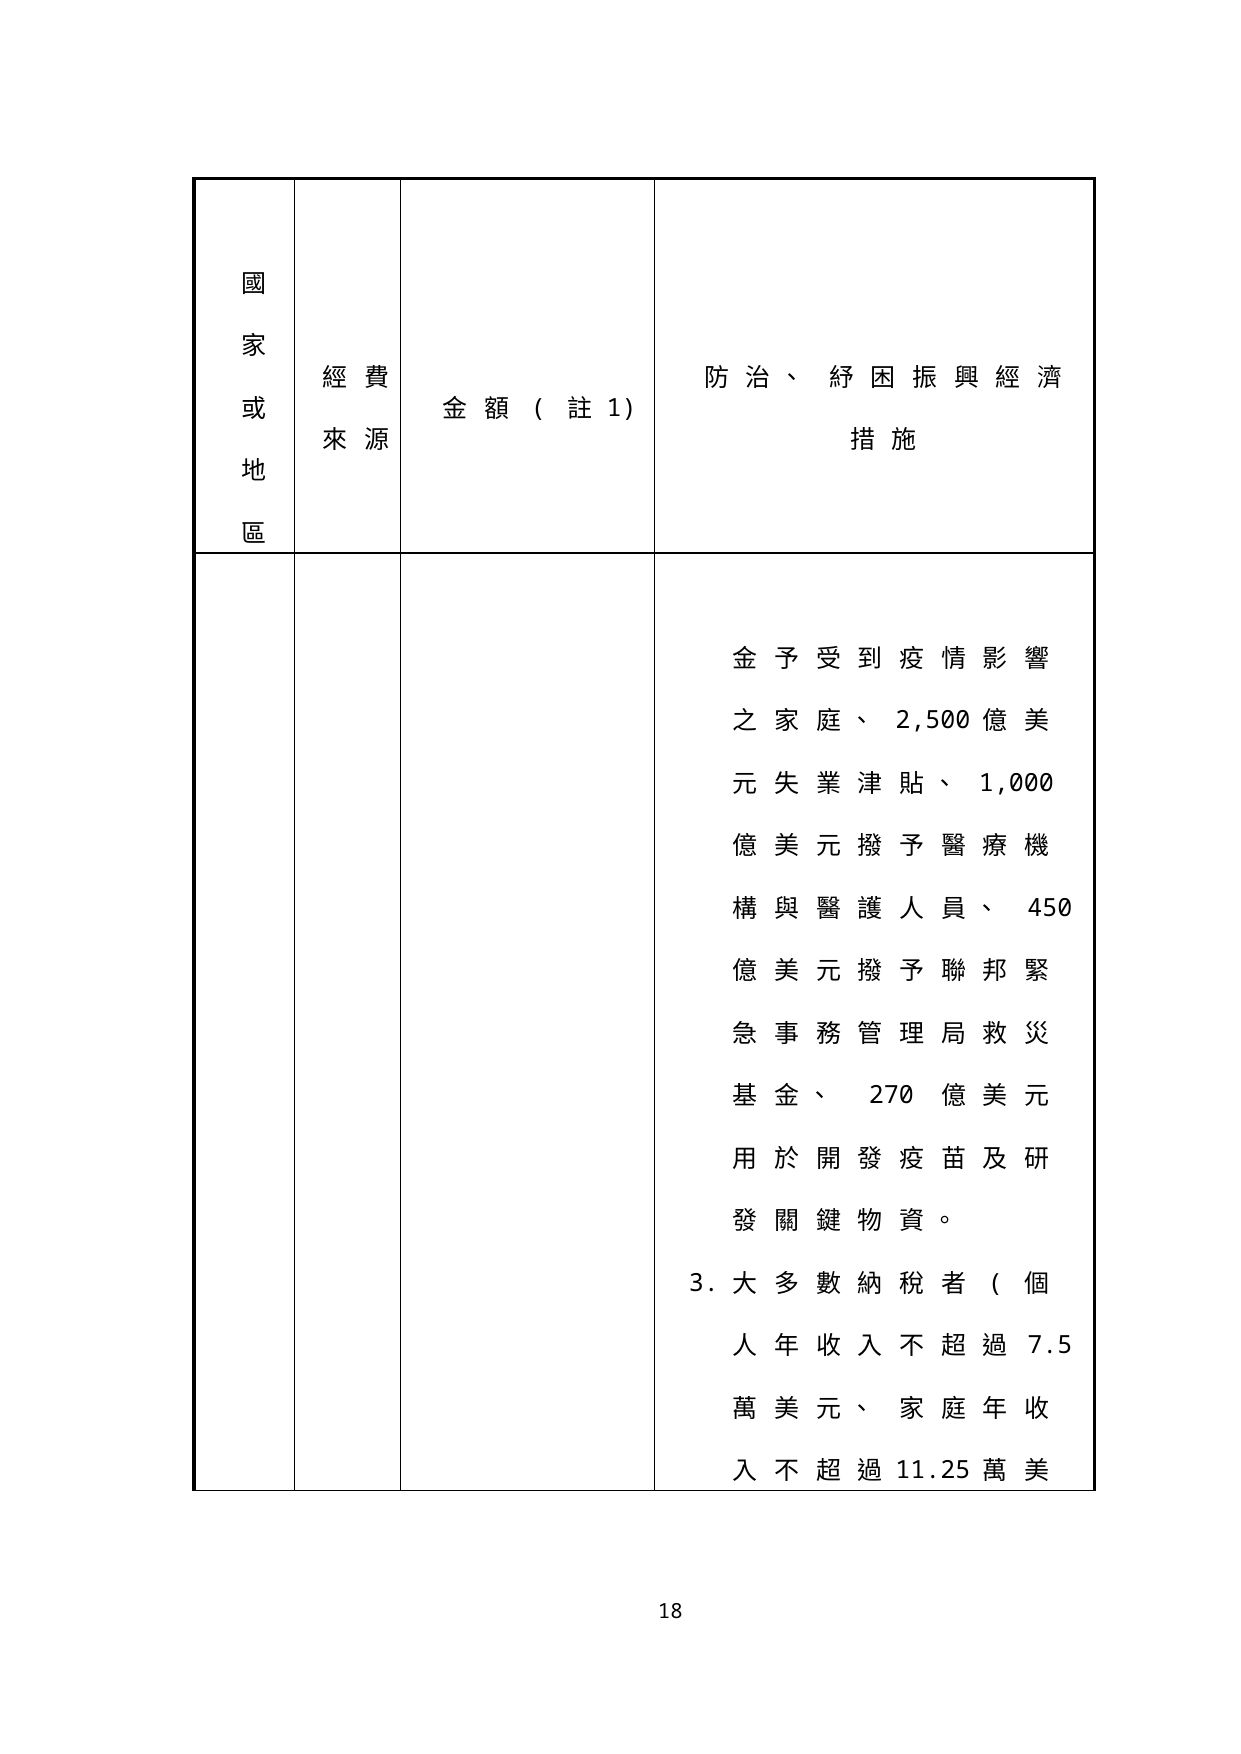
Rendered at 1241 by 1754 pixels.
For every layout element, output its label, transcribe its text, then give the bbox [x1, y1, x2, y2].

table_header 國家或地區 [196, 180, 294, 552]
table_cell [196, 554, 294, 1490]
table_header 防治、紓困振興經濟措施 [655, 180, 1093, 552]
table_cell [401, 554, 654, 1490]
table_header 金額(註1) [401, 180, 654, 552]
table_cell 金予受到疫情影響之家庭、2,500億美元失業津貼、1,000億美元撥予醫療機構與醫護人員、450億美元撥予聯邦緊急事務管理局救災基金、270億美元用於開發疫苗及研發關鍵物資。 3.大多數納稅者(個人年收入不超過7.5萬美元、家庭年收入不超過11.25萬美 [655, 554, 1093, 1490]
table_cell [295, 554, 400, 1490]
table_header 經費來源 [295, 180, 400, 552]
